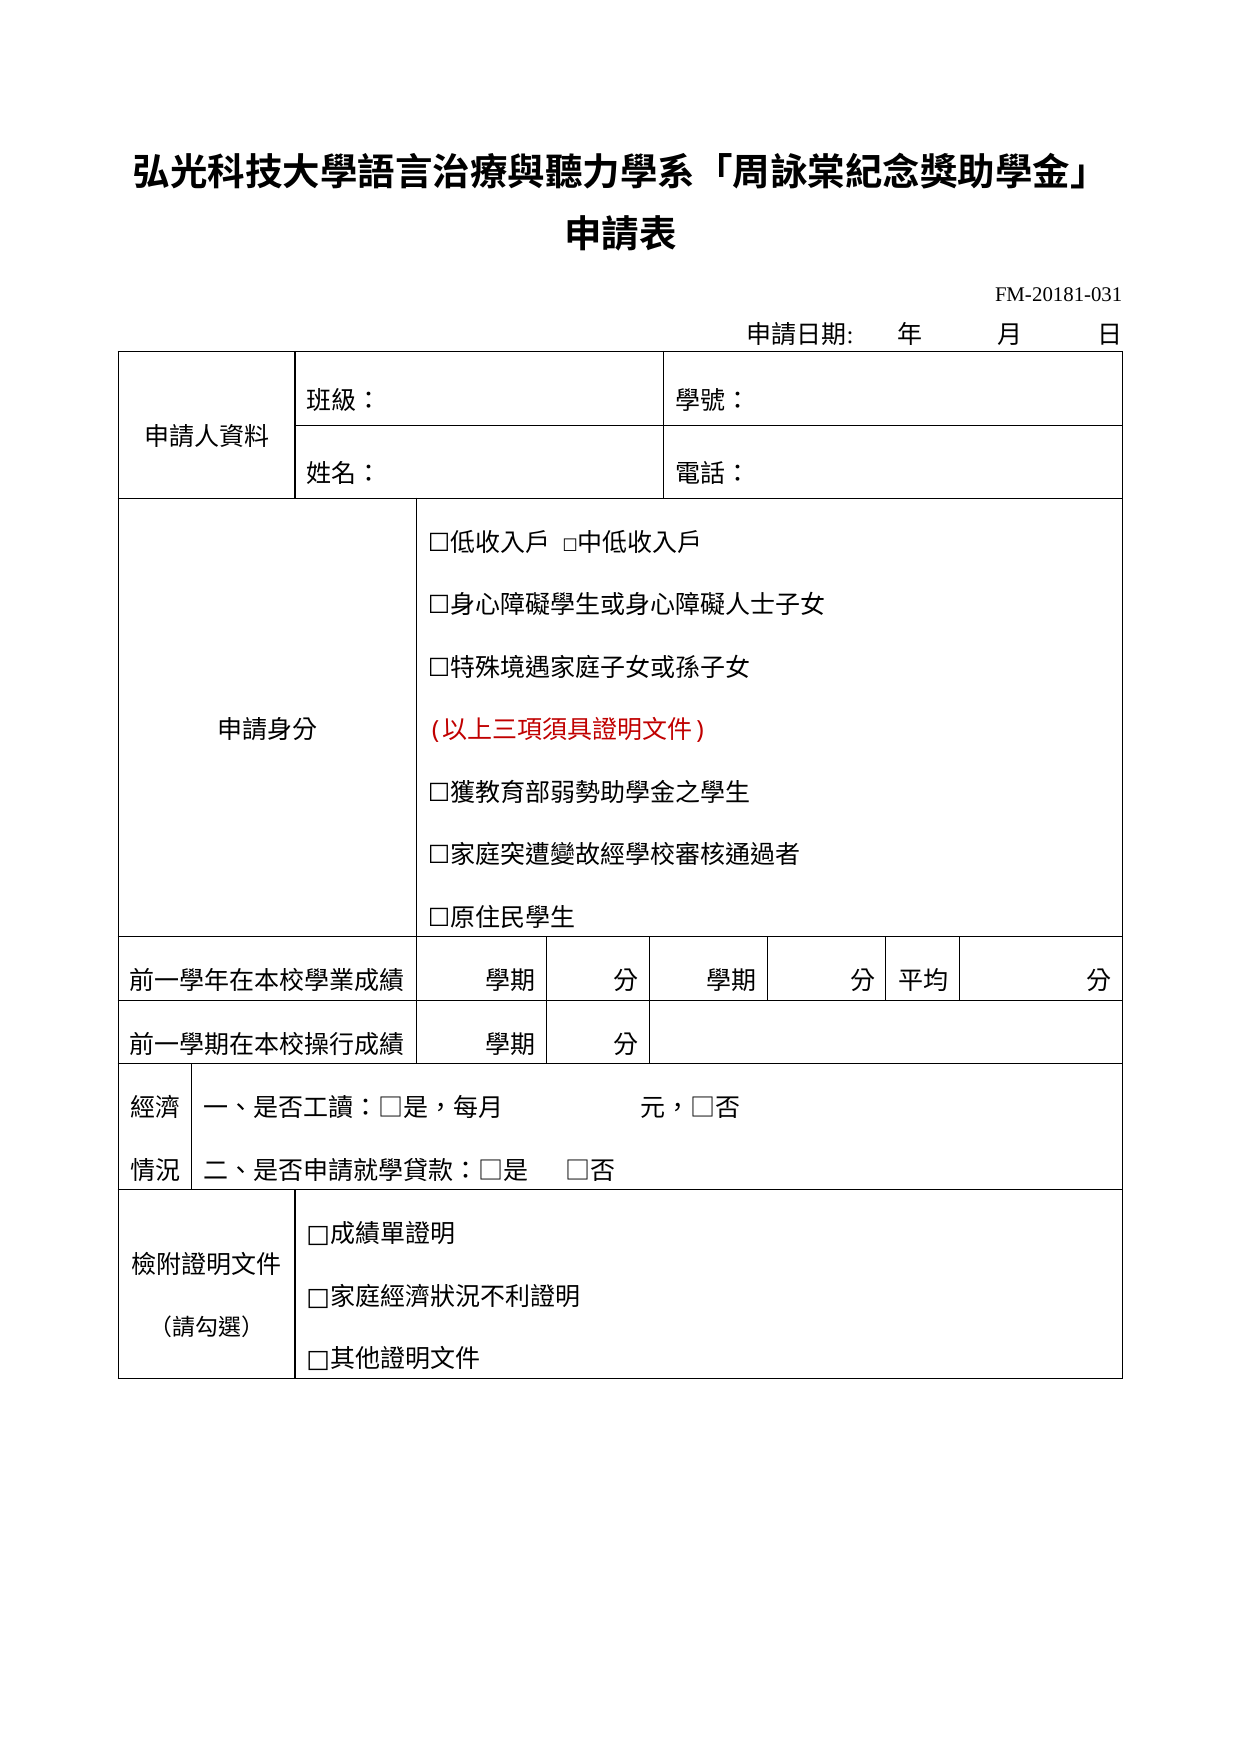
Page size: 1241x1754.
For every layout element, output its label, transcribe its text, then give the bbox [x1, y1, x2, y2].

table_cell [650, 1001, 1122, 1063]
text FM-20181-031 [118, 252, 1122, 314]
table_cell 分 [768, 937, 885, 999]
text 申請日期: 年 月 日 [118, 314, 1122, 351]
table_cell 分 [547, 1001, 649, 1063]
table_header 班級： [296, 352, 663, 425]
table_cell 分 [960, 937, 1122, 999]
table_cell 經濟情況 [119, 1064, 191, 1189]
table_cell □成績單證明 □家庭經濟狀況不利證明 □其他證明文件 [296, 1190, 1122, 1378]
text 弘光科技大學語言治療與聽力學系「周詠棠紀念獎助學金」申請表 [118, 127, 1122, 252]
table_cell 申請身分 [119, 499, 416, 936]
table_cell 一、是否工讀：□是，每月 元，□否 二、是否申請就學貸款：□是 □否 [192, 1064, 1122, 1189]
table_cell 學期 [417, 1001, 546, 1063]
table_cell 學期 [417, 937, 546, 999]
table_cell 分 [547, 937, 649, 999]
table_cell ☐低收入戶 ☐中低收入戶 ☐身心障礙學生或身心障礙人士子女 ☐特殊境遇家庭子女或孫子女 (以上三項須具證明文件) ☐獲教育部弱勢助學金之學生 ☐家庭突遭變故經學校審核通過者 ☐原住民學生 [417, 499, 1122, 936]
table_cell 平均 [886, 937, 959, 999]
table_cell 前一學期在本校操行成績 [119, 1001, 416, 1063]
table_header 學號： [664, 352, 1122, 425]
table_cell 檢附證明文件 （請勾選） [119, 1190, 294, 1378]
table_header 申請人資料 [119, 352, 294, 497]
table_cell 姓名： [296, 426, 663, 497]
table_cell 電話： [664, 426, 1122, 497]
table_cell 前一學年在本校學業成績 [119, 937, 416, 999]
table_cell 學期 [650, 937, 767, 999]
